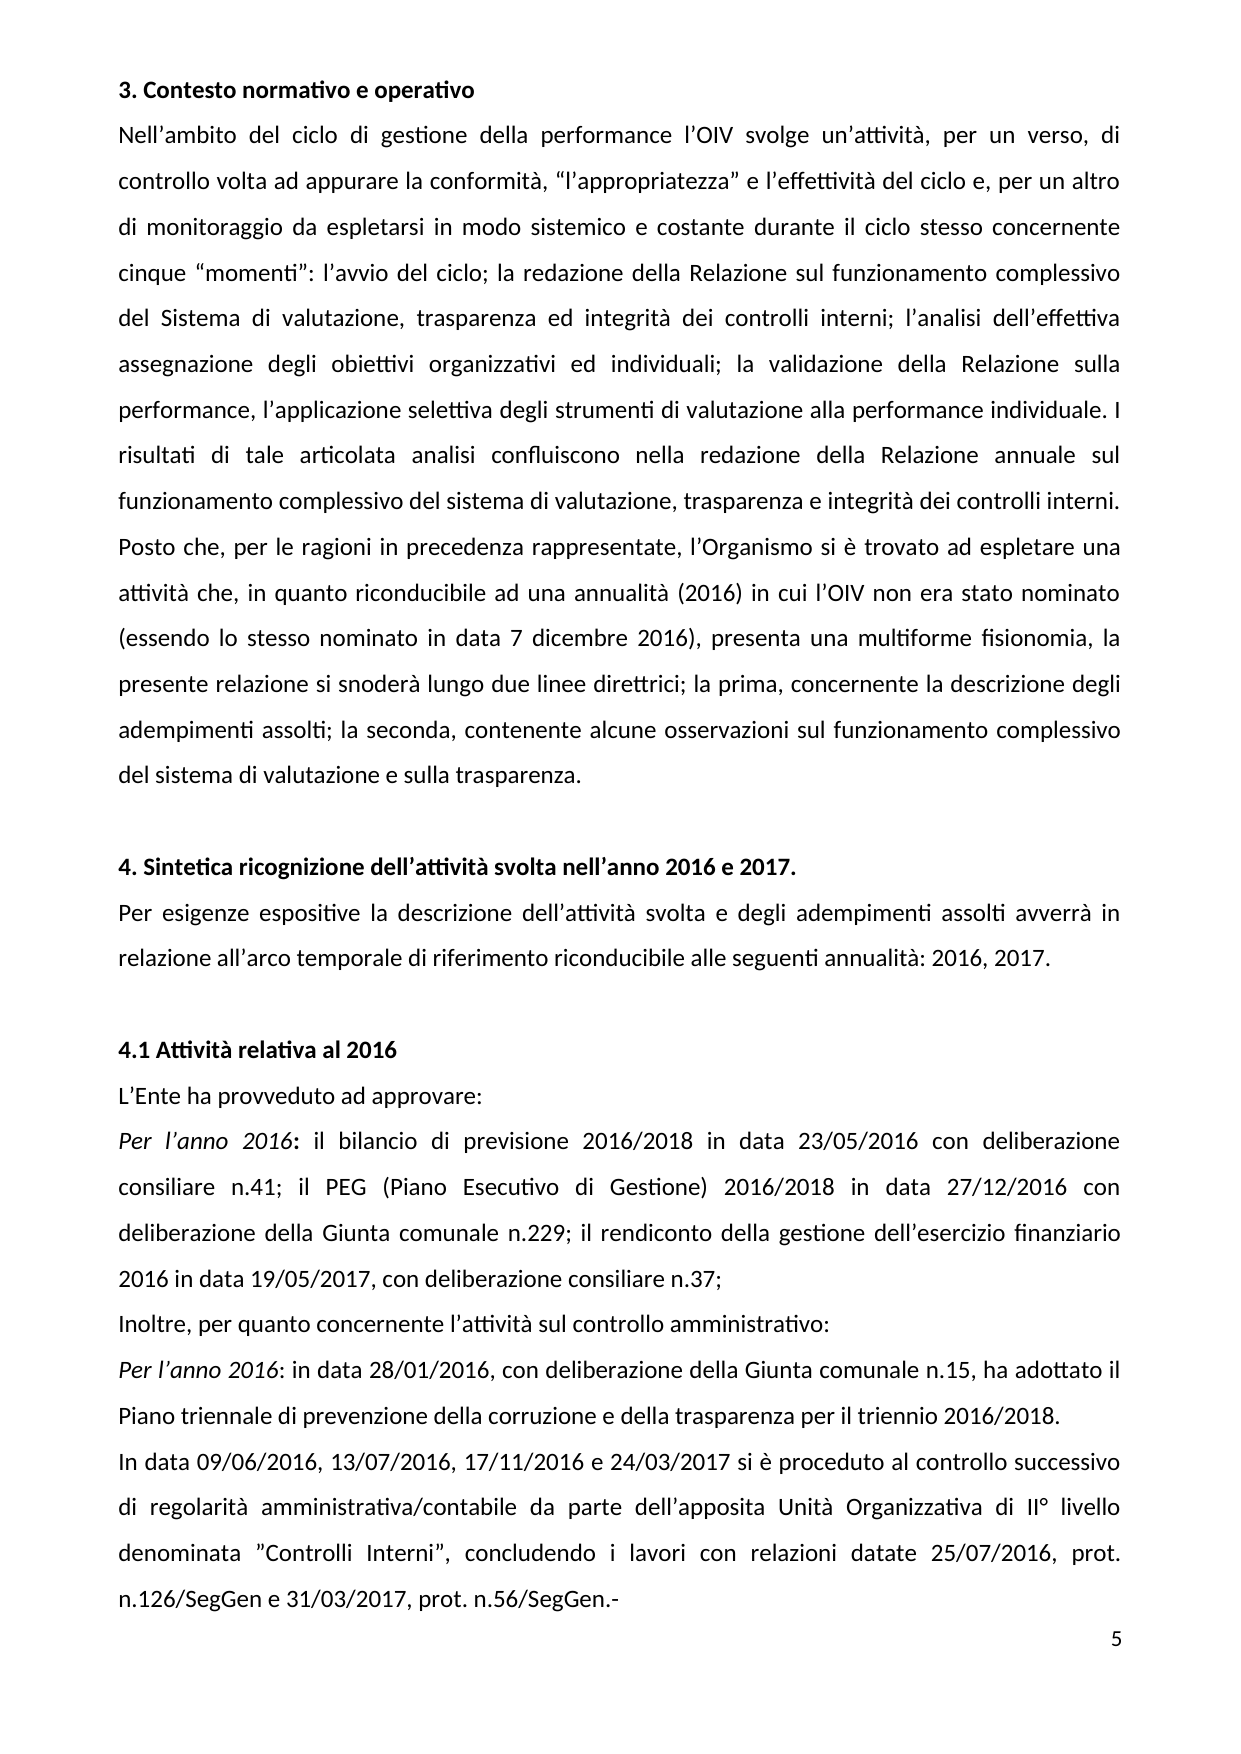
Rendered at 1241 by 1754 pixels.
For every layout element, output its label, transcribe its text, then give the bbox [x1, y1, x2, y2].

text 3. Contesto normativo e operativo [118, 74, 1122, 104]
text Inoltre, per quanto concernente l’attività sul controllo amministrativo: [118, 1308, 1122, 1339]
text Per l’anno 2016: il bilancio di previsione 2016/2018 in data 23/05/2016 con deliberazione consiliare n.41; il PEG (Piano Esecutivo di Gestione) 2016/2018 in data 27/12/2016 con deliberazione della Giunta comunale n.229; il rendiconto della gestione dell’esercizio finanziario 2016 in data 19/05/2017, con deliberazione consiliare n.37; [118, 1126, 1122, 1293]
text 4.1 Attività relativa al 2016 [118, 1034, 1122, 1064]
text Nell’ambito del ciclo di gestione della performance l’OIV svolge un’attività, per un verso, di controllo volta ad appurare la conformità, “l’appropriatezza” e l’effettività del ciclo e, per un altro di monitoraggio da espletarsi in modo sistemico e costante durante il ciclo stesso concernente cinque “momenti”: l’avvio del ciclo; la redazione della Relazione sul funzionamento complessivo del Sistema di valutazione, trasparenza ed integrità dei controlli interni; l’analisi dell’effettiva assegnazione degli obiettivi organizzativi ed individuali; la validazione della Relazione sulla performance, l’applicazione selettiva degli strumenti di valutazione alla performance individuale. I risultati di tale articolata analisi confluiscono nella redazione della Relazione annuale sul funzionamento complessivo del sistema di valutazione, trasparenza e integrità dei controlli interni. Posto che, per le ragioni in precedenza rappresentate, l’Organismo si è trovato ad espletare una attività che, in quanto riconducibile ad una annualità (2016) in cui l’OIV non era stato nominato (essendo lo stesso nominato in data 7 dicembre 2016), presenta una multiforme fisionomia, la presente relazione si snoderà lungo due linee direttrici; la prima, concernente la descrizione degli adempimenti assolti; la seconda, contenente alcune osservazioni sul funzionamento complessivo del sistema di valutazione e sulla trasparenza. [118, 119, 1122, 790]
text Per l’anno 2016: in data 28/01/2016, con deliberazione della Giunta comunale n.15, ha adottato il Piano triennale di prevenzione della corruzione e della trasparenza per il triennio 2016/2018. [118, 1354, 1122, 1430]
text 4. Sintetica ricognizione dell’attività svolta nell’anno 2016 e 2017. [118, 851, 1122, 882]
text L’Ente ha provveduto ad approvare: [118, 1080, 1122, 1110]
text Per esigenze espositive la descrizione dell’attività svolta e degli adempimenti assolti avverrà in relazione all’arco temporale di riferimento riconducibile alle seguenti annualità: 2016, 2017. [118, 897, 1122, 973]
text In data 09/06/2016, 13/07/2016, 17/11/2016 e 24/03/2017 si è proceduto al controllo successivo di regolarità amministrativa/contabile da parte dell’apposita Unità Organizzativa di II° livello denominata ”Controlli Interni”, concludendo i lavori con relazioni datate 25/07/2016, prot. n.126/SegGen e 31/03/2017, prot. n.56/SegGen.- [118, 1446, 1122, 1613]
